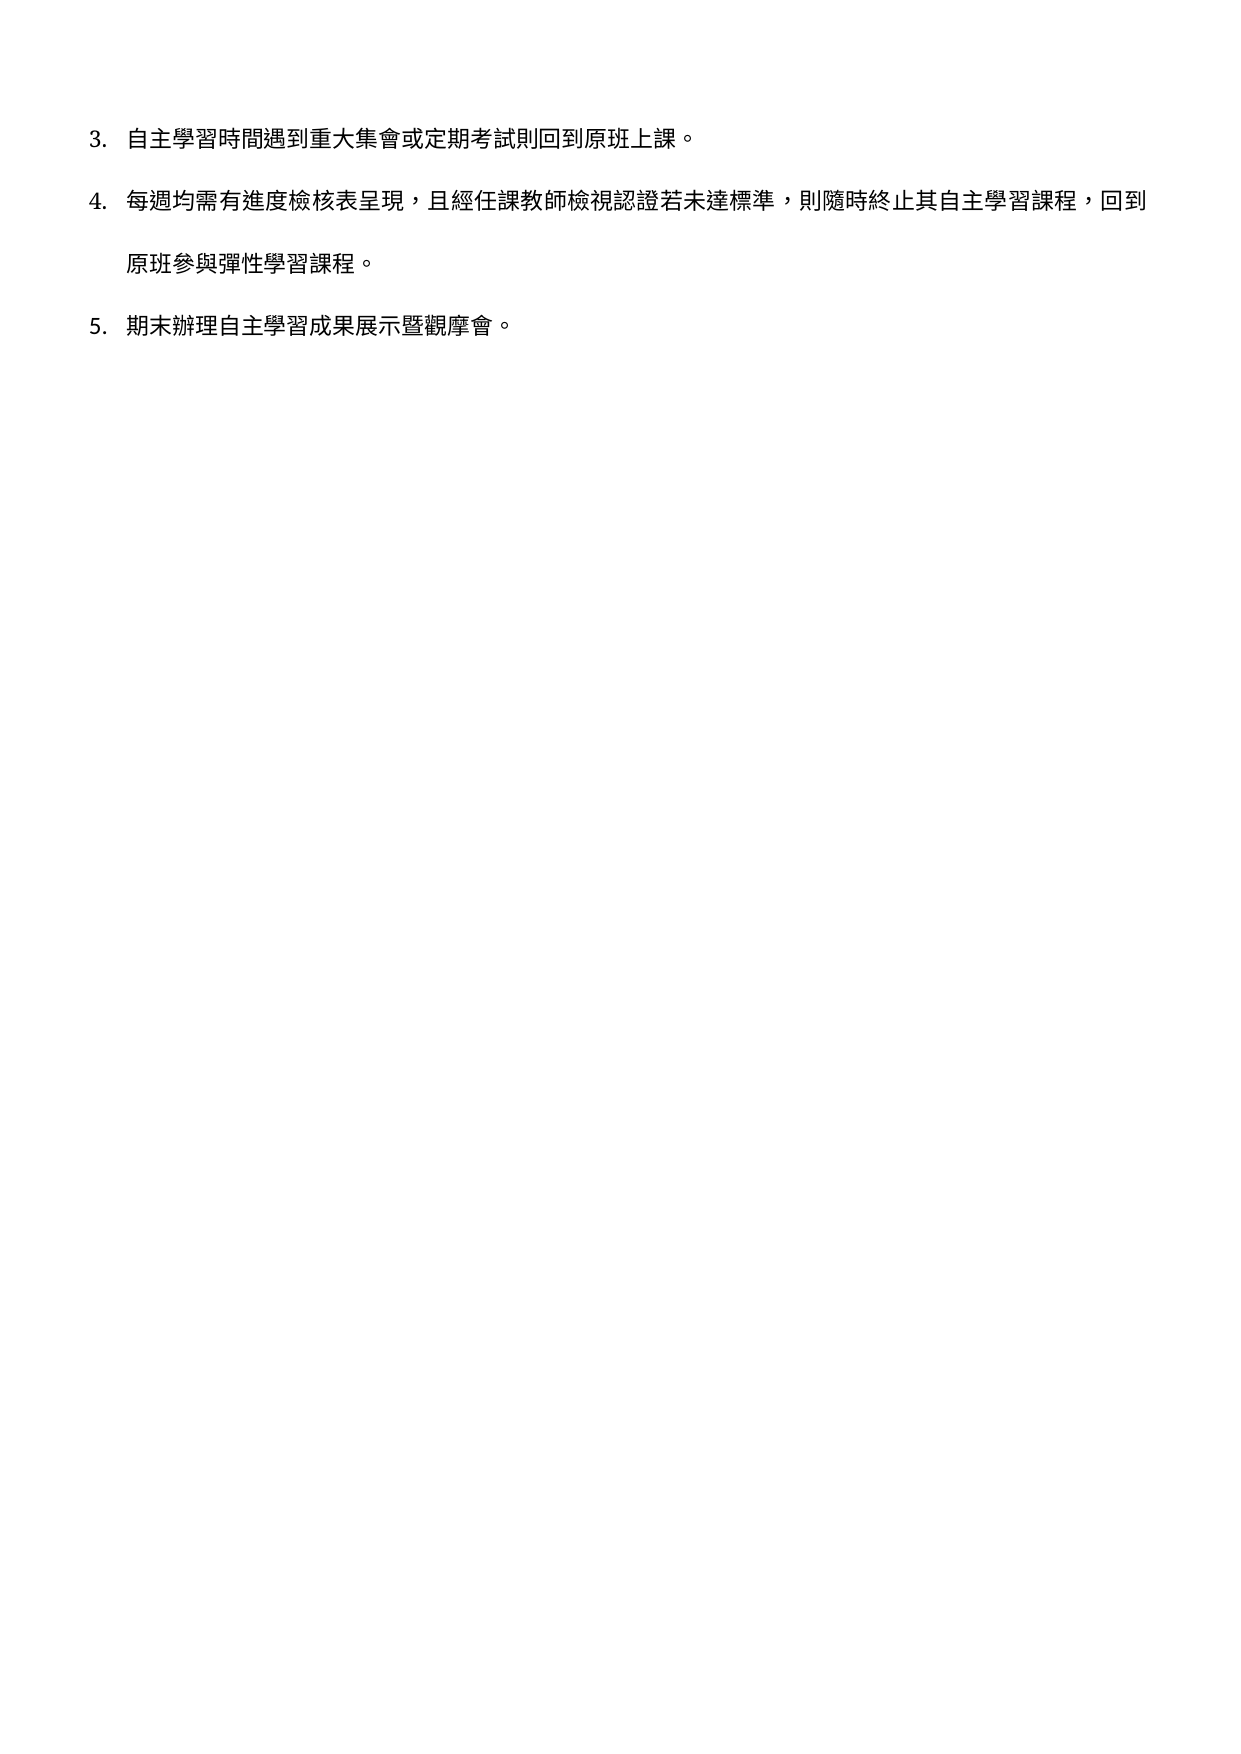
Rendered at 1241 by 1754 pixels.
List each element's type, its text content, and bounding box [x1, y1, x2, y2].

list 期末辦理自主學習成果展示暨觀摩會。 [89, 283, 1152, 346]
list 自主學習時間遇到重大集會或定期考試則回到原班上課。 [89, 96, 1152, 158]
list 每週均需有進度檢核表呈現，且經任課教師檢視認證若未達標準，則隨時終止其自主學習課程，回到原班參與彈性學習課程。 [89, 158, 1152, 283]
